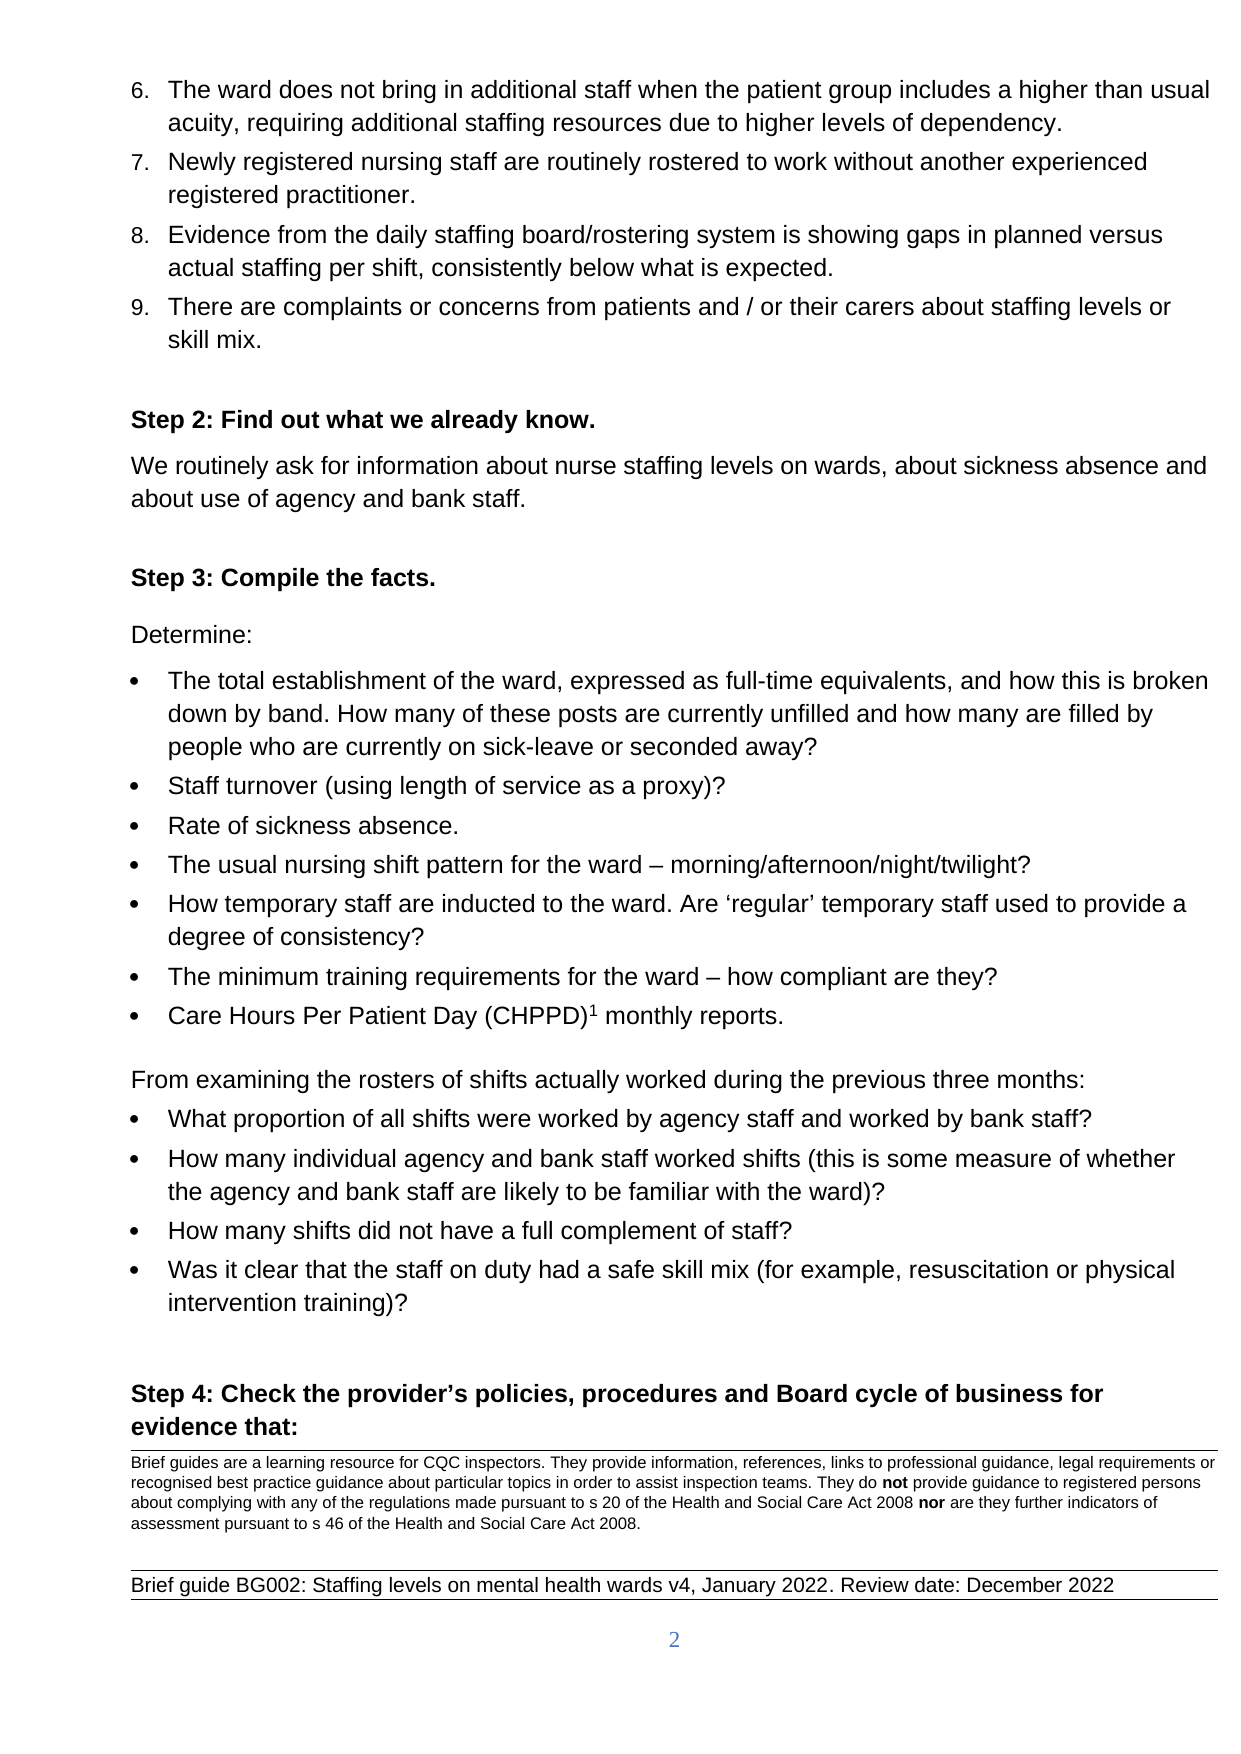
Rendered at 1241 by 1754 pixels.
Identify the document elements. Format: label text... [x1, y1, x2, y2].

text Step 4: Check the provider’s policies, procedures and Board cycle of business for evidence that: [131, 1379, 1218, 1441]
list How temporary staff are inducted to the ward. Are ‘regular’ temporary staff used to provide a degree of consistency? [130, 889, 1218, 951]
list The total establishment of the ward, expressed as full-time equivalents, and how this is broken down by band. How many of these posts are currently unfilled and how many are filled by people who are currently on sick-leave or seconded away? [130, 666, 1218, 761]
list The usual nursing shift pattern for the ward – morning/afternoon/night/twilight? [130, 850, 1218, 879]
list Was it clear that the staff on duty had a safe skill mix (for example, resuscitation or physical intervention training)? [130, 1255, 1218, 1317]
list How many individual agency and bank staff worked shifts (this is some measure of whether the agency and bank staff are likely to be familiar with the ward)? [130, 1143, 1218, 1205]
list Newly registered nursing staff are routinely rostered to work without another experienced registered practitioner. [131, 147, 1218, 209]
text Determine: [131, 621, 1218, 649]
list What proportion of all shifts were worked by agency staff and worked by bank staff? [130, 1104, 1218, 1133]
list The ward does not bring in additional staff when the patient group includes a higher than usual acuity, requiring additional staffing resources due to higher levels of dependency. [131, 75, 1218, 137]
list How many shifts did not have a full complement of staff? [130, 1216, 1218, 1244]
list Rate of sickness absence. [130, 811, 1218, 839]
text We routinely ask for information about nurse staffing levels on wards, about sickness absence and about use of agency and bank staff. [131, 451, 1218, 513]
list There are complaints or concerns from patients and / or their carers about staffing levels or skill mix. [131, 292, 1218, 354]
text Step 2: Find out what we already know. [131, 405, 1218, 434]
list The minimum training requirements for the ward – how compliant are they? [130, 961, 1218, 990]
list Care Hours Per Patient Day (CHPPD)1 monthly reports. [130, 1001, 1218, 1029]
text Step 3: Compile the facts. [131, 562, 1218, 591]
text From examining the rosters of shifts actually worked during the previous three months: [131, 1065, 1218, 1094]
list Staff turnover (using length of service as a proxy)? [130, 771, 1218, 800]
list Evidence from the daily staffing board/rostering system is showing gaps in planned versus actual staffing per shift, consistently below what is expected. [131, 219, 1218, 281]
